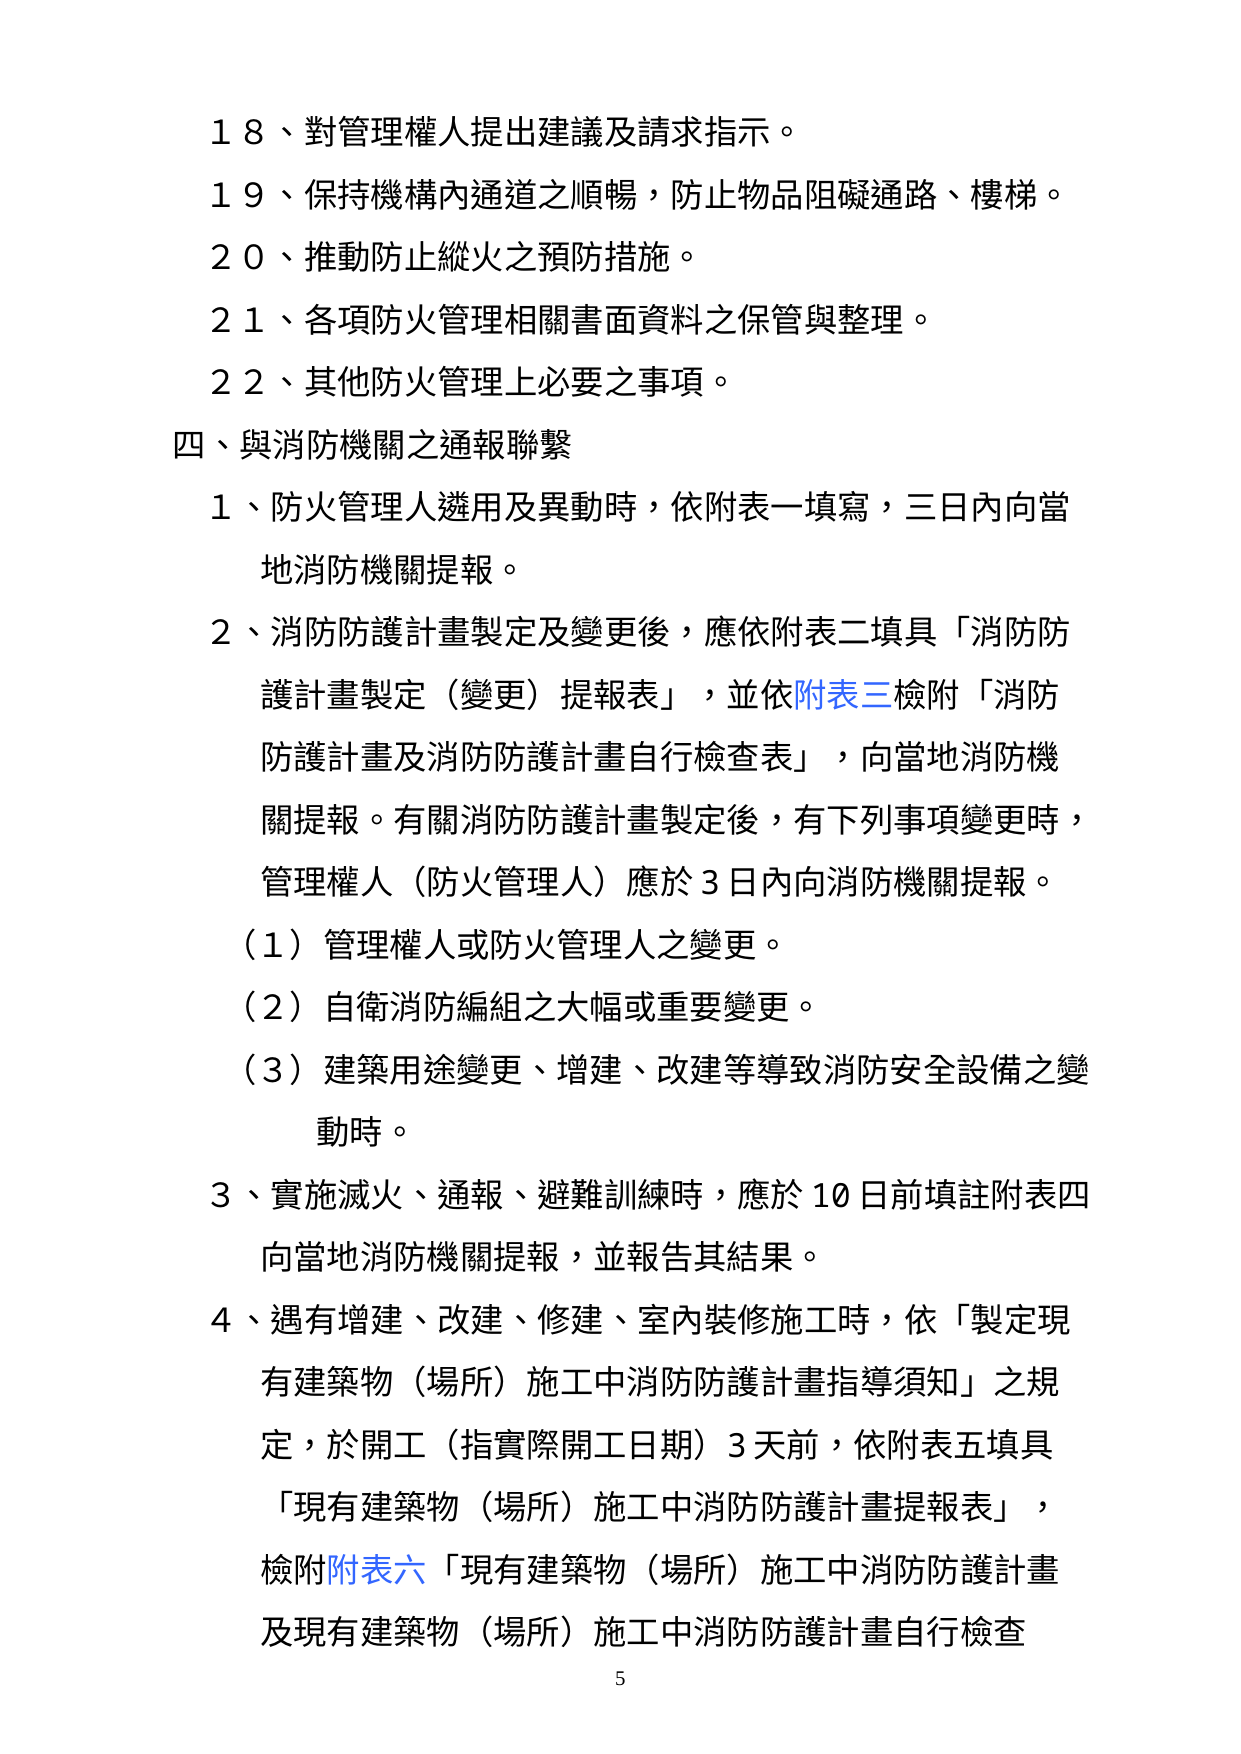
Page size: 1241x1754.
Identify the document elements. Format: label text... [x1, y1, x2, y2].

text （３）建築用途變更、增建、改建等導致消防安全設備之變動時。 [223, 1026, 1092, 1151]
text １、防火管理人遴用及異動時，依附表一填寫，三日內向當地消防機關提報。 [204, 464, 1092, 589]
text 四、與消防機關之通報聯繫 [173, 401, 1092, 464]
text ２、消防防護計畫製定及變更後，應依附表二填具「消防防護計畫製定（變更）提報表」，並依附表三檢附「消防防護計畫及消防防護計畫自行檢查表」，向當地消防機關提報。有關消防防護計畫製定後，有下列事項變更時，管理權人（防火管理人）應於3日內向消防機關提報。 [204, 589, 1092, 901]
text ２２、其他防火管理上必要之事項。 [204, 339, 1092, 401]
text ２０、推動防止縱火之預防措施。 [204, 214, 1092, 276]
text ３、實施滅火、通報、避難訓練時，應於10日前填註附表四向當地消防機關提報，並報告其結果。 [204, 1151, 1092, 1276]
text ２１、各項防火管理相關書面資料之保管與整理。 [204, 276, 1092, 339]
text （１）管理權人或防火管理人之變更。 [223, 901, 1092, 964]
text ４、遇有增建、改建、修建、室內裝修施工時，依「製定現有建築物（場所）施工中消防防護計畫指導須知」之規定，於開工（指實際開工日期）3天前，依附表五填具「現有建築物（場所）施工中消防防護計畫提報表」，檢附附表六「現有建築物（場所）施工中消防防護計畫及現有建築物（場所）施工中消防防護計畫自行檢查 [204, 1276, 1092, 1651]
text １９、保持機構內通道之順暢，防止物品阻礙通路、樓梯。 [204, 151, 1092, 214]
text （２）自衛消防編組之大幅或重要變更。 [223, 964, 1092, 1026]
text １８、對管理權人提出建議及請求指示。 [204, 89, 1092, 151]
